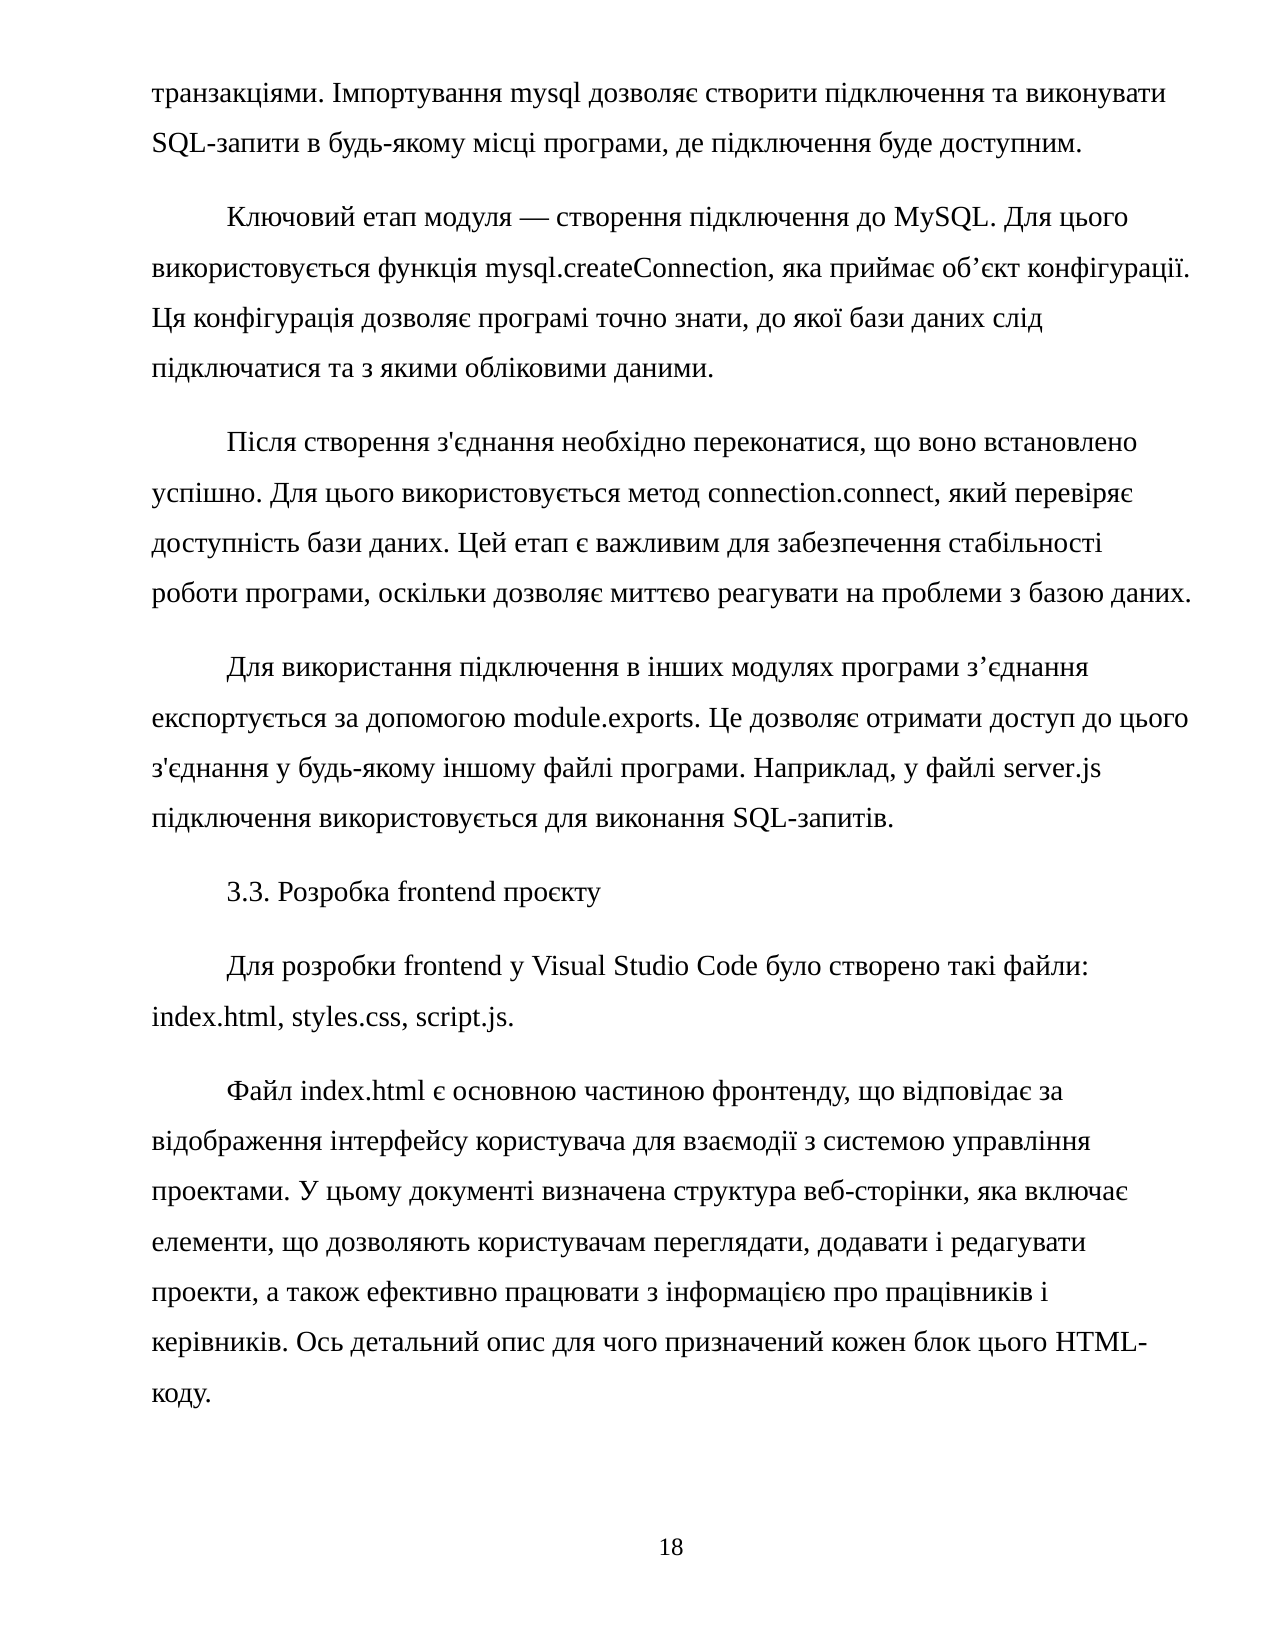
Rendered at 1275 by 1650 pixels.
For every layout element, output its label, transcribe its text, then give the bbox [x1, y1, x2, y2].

text Для розробки frontend у Visual Studio Code було створено такі файли: index.html, styles.css, script.js. [151, 948, 1193, 1032]
text Після створення з'єднання необхідно переконатися, що воно встановлено успішно. Для цього використовується метод connection.connect, який перевіряє доступність бази даних. Цей етап є важливим для забезпечення стабільності роботи програми, оскільки дозволяє миттєво реагувати на проблеми з базою даних. [151, 424, 1193, 609]
text Файл index.html є основною частиною фронтенду, що відповідає за відображення інтерфейсу користувача для взаємодії з системою управління проектами. У цьому документі визначена структура веб-сторінки, яка включає елементи, що дозволяють користувачам переглядати, додавати і редагувати проекти, а також ефективно працювати з інформацією про працівників і керівників. Ось детальний опис для чого призначений кожен блок цього HTML-коду. [151, 1073, 1193, 1408]
text Для використання підключення в інших модулях програми з’єднання експортується за допомогою module.exports. Це дозволяє отримати доступ до цього з'єднання у будь-якому іншому файлі програми. Наприклад, у файлі server.js підключення використовується для виконання SQL-запитів. [151, 649, 1193, 834]
text транзакціями. Імпортування mysql дозволяє створити підключення та виконувати SQL-запити в будь-якому місці програми, де підключення буде доступним. [151, 75, 1193, 159]
text 3.3. Розробка frontend проєкту [151, 874, 1193, 908]
text Ключовий етап модуля — створення підключення до MySQL. Для цього використовується функція mysql.createConnection, яка приймає об’єкт конфігурації. Ця конфігурація дозволяє програмі точно знати, до якої бази даних слід підключатися та з якими обліковими даними. [151, 199, 1193, 384]
